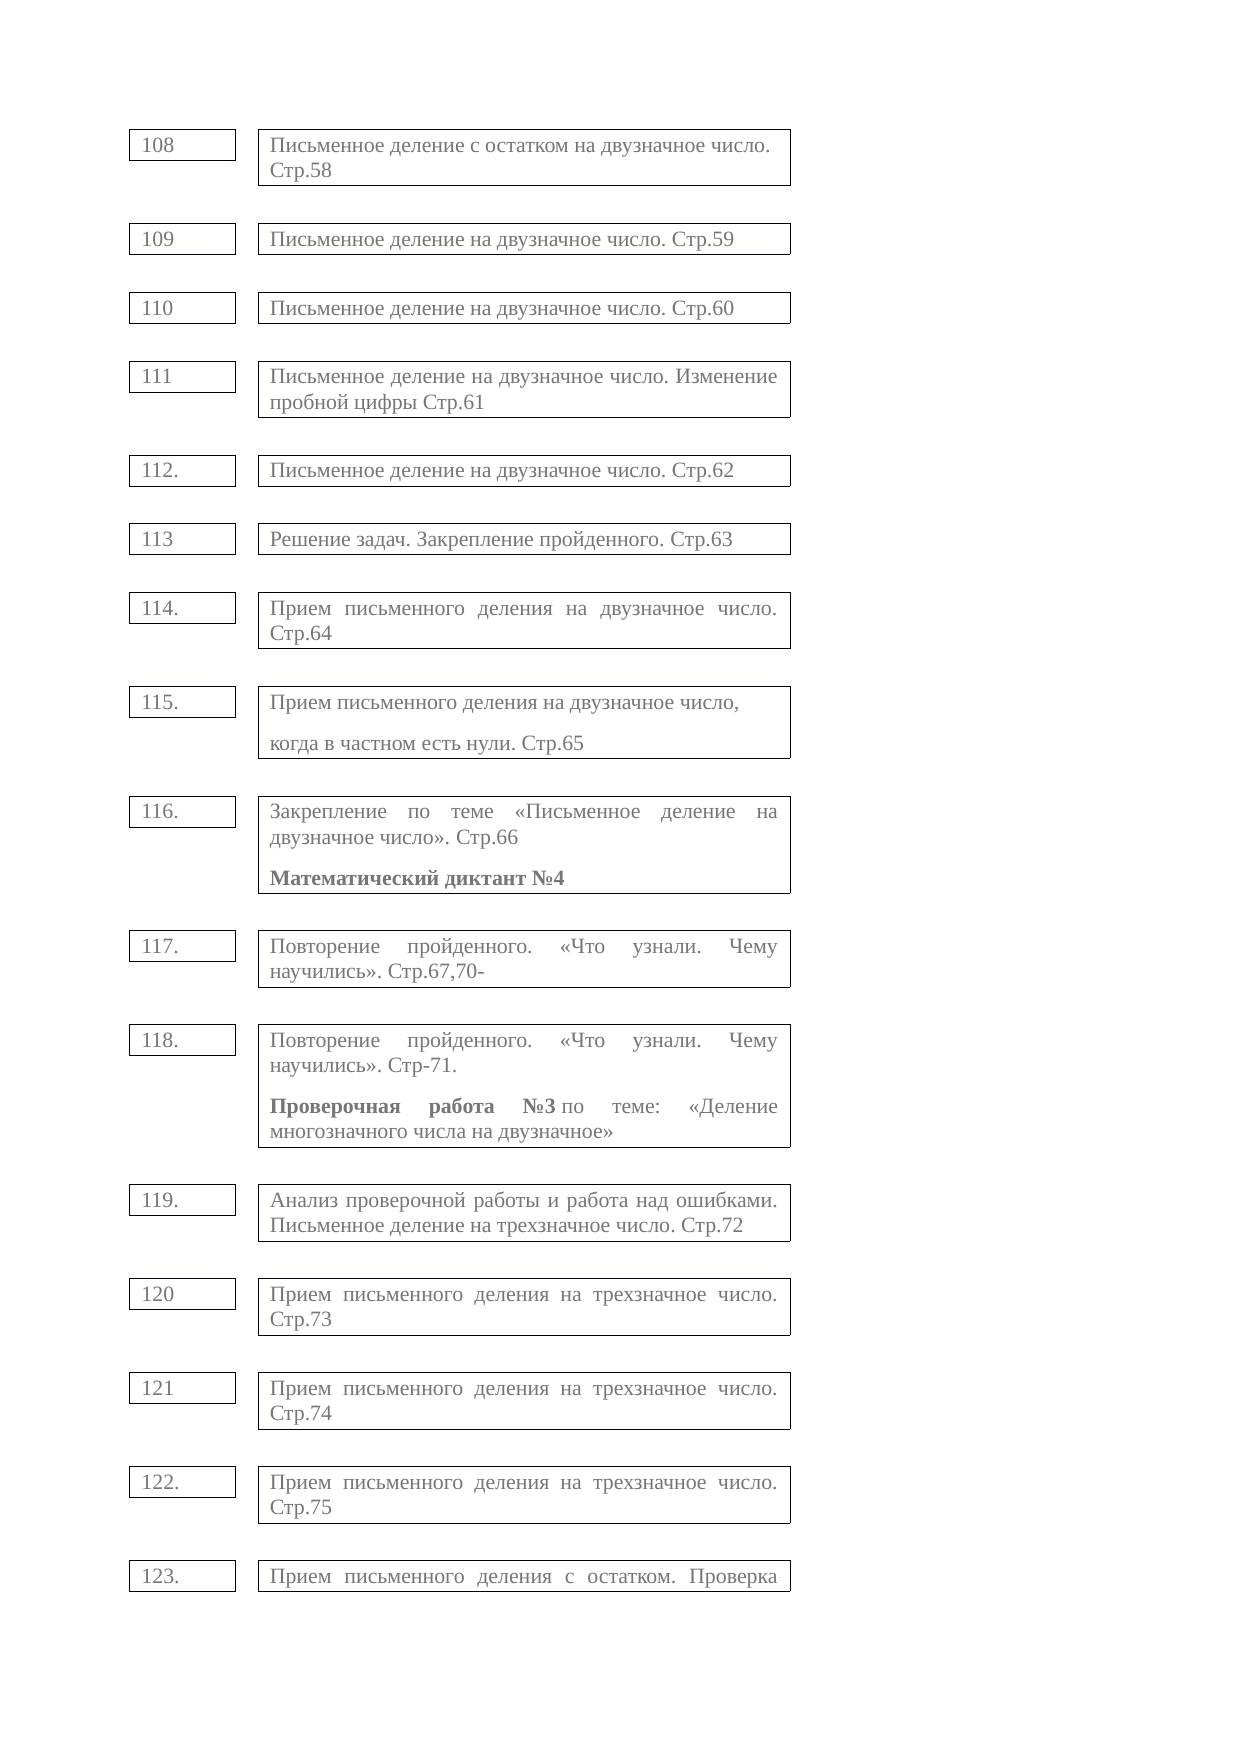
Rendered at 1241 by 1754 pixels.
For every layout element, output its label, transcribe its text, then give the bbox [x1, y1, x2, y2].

table_cell [801, 1455, 921, 1549]
table_cell [954, 118, 1115, 212]
table_cell [801, 1173, 921, 1267]
table_cell 109 [118, 212, 247, 281]
table_cell [801, 212, 921, 281]
table_cell Прием письменного деления на двузначное число. Стр.64 [247, 581, 801, 675]
table_cell [921, 444, 954, 512]
table_cell [801, 1013, 921, 1173]
table_cell [954, 1455, 1115, 1549]
table_cell [921, 1173, 954, 1267]
table_cell [801, 581, 921, 675]
table_cell Письменное деление на двузначное число. Стр.60 [247, 281, 801, 349]
table_cell [801, 1549, 921, 1618]
table_cell Прием письменного деления на двузначное число, когда в частном есть нули. Стр.65 [247, 675, 801, 784]
table_cell Анализ проверочной работы и работа над ошибками. Письменное деление на трехзначное число. Стр.72 [247, 1173, 801, 1267]
table_cell [921, 1455, 954, 1549]
table_cell [801, 281, 921, 349]
table_cell Решение задач. Закрепление пройденного. Стр.63 [247, 512, 801, 581]
table_cell 117. [118, 919, 247, 1013]
table_cell [921, 581, 954, 675]
table_cell [954, 350, 1115, 443]
table_cell 113 [118, 512, 247, 581]
table_cell [921, 350, 954, 443]
table_cell [921, 1013, 954, 1173]
table_cell [921, 118, 954, 212]
table_cell [954, 675, 1115, 784]
table_cell [801, 350, 921, 443]
table_cell Письменное деление на двузначное число. Изменение пробной цифры Стр.61 [247, 350, 801, 443]
table_cell 121 [118, 1361, 247, 1455]
table_cell 120 [118, 1267, 247, 1361]
table_cell [954, 919, 1115, 1013]
table_cell [921, 785, 954, 919]
table_cell Письменное деление на двузначное число. Стр.62 [247, 444, 801, 512]
table_cell Закрепление по теме «Письменное деление на двузначное число». Стр.66 Математический диктант №4 [247, 785, 801, 919]
table_cell 112. [118, 444, 247, 512]
table_cell [801, 512, 921, 581]
table_cell 116. [118, 785, 247, 919]
table_cell [954, 1549, 1115, 1618]
table_cell [801, 785, 921, 919]
table_cell [921, 512, 954, 581]
table_cell [801, 675, 921, 784]
table_cell 115. [118, 675, 247, 784]
table_cell Письменное деление на двузначное число. Стр.59 [247, 212, 801, 281]
table_cell [954, 785, 1115, 919]
table_cell Повторение пройденного. «Что узнали. Чему научились». Стр-71. Проверочная работа №3 по теме: «Деление многозначного числа на двузначное» [247, 1013, 801, 1173]
table_cell [954, 1267, 1115, 1361]
table_cell Повторение пройденного. «Что узнали. Чему научились». Стр.67,70- [247, 919, 801, 1013]
table_cell [954, 444, 1115, 512]
table_cell [801, 919, 921, 1013]
table_cell 114. [118, 581, 247, 675]
table_cell 119. [118, 1173, 247, 1267]
table_cell [801, 1361, 921, 1455]
table_cell [954, 1173, 1115, 1267]
table_cell [954, 1361, 1115, 1455]
table_cell 108 [118, 118, 247, 212]
table_cell 111 [118, 350, 247, 443]
table_cell Письменное деление с остатком на двузначное число. Стр.58 [247, 118, 801, 212]
table_cell [921, 1549, 954, 1618]
table_cell [921, 1361, 954, 1455]
table_cell [921, 675, 954, 784]
table_cell 118. [118, 1013, 247, 1173]
table_cell Прием письменного деления на трехзначное число. Стр.73 [247, 1267, 801, 1361]
table_cell [921, 919, 954, 1013]
table_cell [954, 281, 1115, 349]
table_cell 122. [118, 1455, 247, 1549]
table_cell Прием письменного деления с остатком. Проверка [247, 1549, 801, 1618]
table_cell [921, 281, 954, 349]
table_cell [801, 444, 921, 512]
table_cell [921, 1267, 954, 1361]
table_cell Прием письменного деления на трехзначное число. Стр.75 [247, 1455, 801, 1549]
table_cell [921, 212, 954, 281]
table_cell [954, 1013, 1115, 1173]
table_cell [954, 212, 1115, 281]
table_cell [801, 118, 921, 212]
table_cell [801, 1267, 921, 1361]
table_cell Прием письменного деления на трехзначное число. Стр.74 [247, 1361, 801, 1455]
table_cell [954, 512, 1115, 581]
table_cell [954, 581, 1115, 675]
table_cell 123. [118, 1549, 247, 1618]
table_cell 110 [118, 281, 247, 349]
